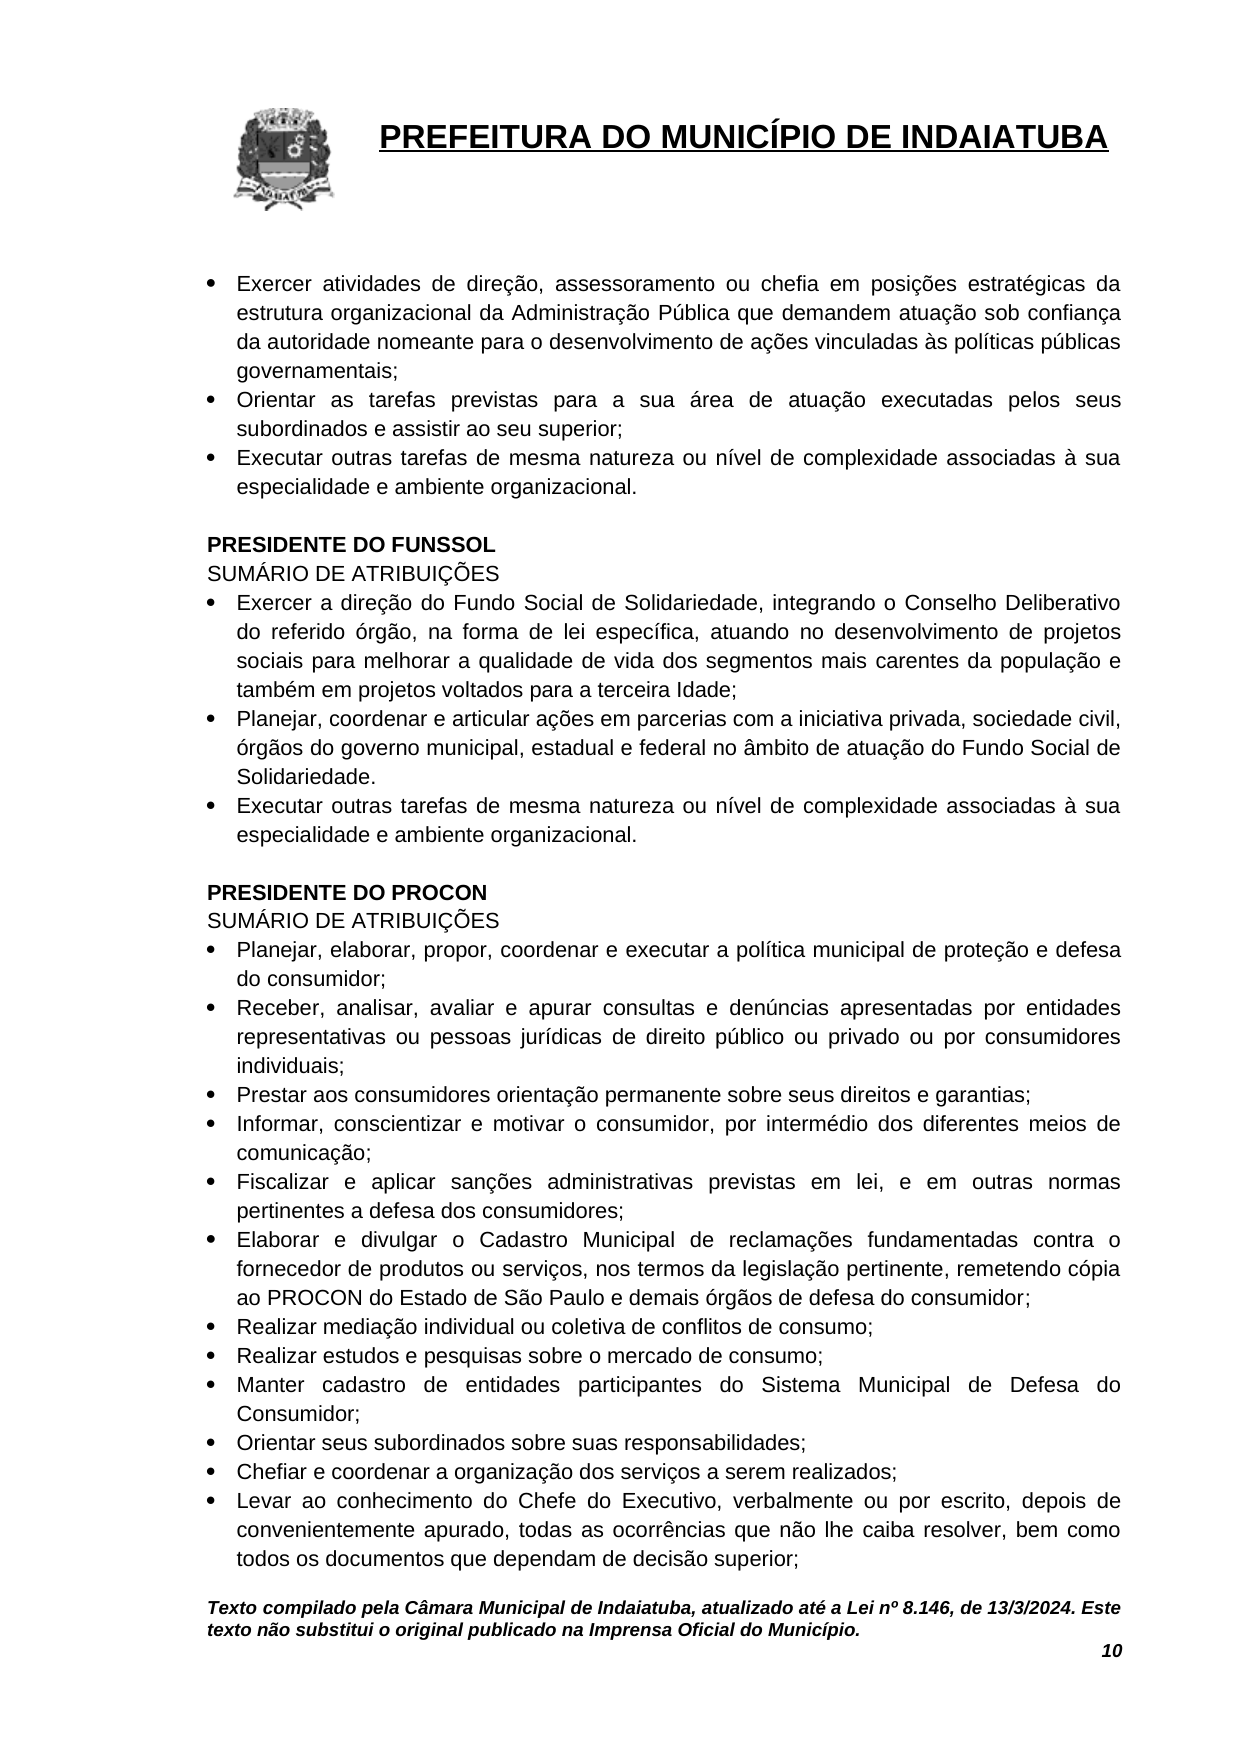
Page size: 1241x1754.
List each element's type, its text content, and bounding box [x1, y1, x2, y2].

text PRESIDENTE DO PROCON [207, 879, 1122, 904]
text SUMÁRIO DE ATRIBUIÇÕES [207, 561, 1122, 586]
list Levar ao conhecimento do Chefe do Executivo, verbalmente ou por escrito, depois de convenientemente apurado, todas as ocorrências que não lhe caiba resolver, bem como todos os documentos que dependam de decisão superior; [207, 1488, 1122, 1571]
list Planejar, coordenar e articular ações em parcerias com a iniciativa privada, sociedade civil, órgãos do governo municipal, estadual e federal no âmbito de atuação do Fundo Social de Solidariedade. [207, 706, 1122, 789]
text PRESIDENTE DO FUNSSOL [207, 532, 1122, 557]
text SUMÁRIO DE ATRIBUIÇÕES [207, 908, 1122, 933]
list Orientar as tarefas previstas para a sua área de atuação executadas pelos seus subordinados e assistir ao seu superior; [207, 387, 1122, 441]
list Prestar aos consumidores orientação permanente sobre seus direitos e garantias; [207, 1082, 1122, 1107]
list Receber, analisar, avaliar e apurar consultas e denúncias apresentadas por entidades representativas ou pessoas jurídicas de direito público ou privado ou por consumidores individuais; [207, 995, 1122, 1078]
list Orientar seus subordinados sobre suas responsabilidades; [207, 1430, 1122, 1455]
list Elaborar e divulgar o Cadastro Municipal de reclamações fundamentadas contra o fornecedor de produtos ou serviços, nos termos da legislação pertinente, remetendo cópia ao PROCON do Estado de São Paulo e demais órgãos de defesa do consumidor; [207, 1227, 1122, 1310]
list Manter cadastro de entidades participantes do Sistema Municipal de Defesa do Consumidor; [207, 1372, 1122, 1426]
list Executar outras tarefas de mesma natureza ou nível de complexidade associadas à sua especialidade e ambiente organizacional. [207, 445, 1122, 499]
list Chefiar e coordenar a organização dos serviços a serem realizados; [207, 1459, 1122, 1484]
list Exercer atividades de direção, assessoramento ou chefia em posições estratégicas da estrutura organizacional da Administração Pública que demandem atuação sob confiança da autoridade nomeante para o desenvolvimento de ações vinculadas às políticas públicas governamentais; [207, 271, 1122, 383]
list Executar outras tarefas de mesma natureza ou nível de complexidade associadas à sua especialidade e ambiente organizacional. [207, 792, 1122, 847]
list Realizar mediação individual ou coletiva de conflitos de consumo; [207, 1314, 1122, 1339]
list Planejar, elaborar, propor, coordenar e executar a política municipal de proteção e defesa do consumidor; [207, 937, 1122, 991]
list Exercer a direção do Fundo Social de Solidariedade, integrando o Conselho Deliberativo do referido órgão, na forma de lei específica, atuando no desenvolvimento de projetos sociais para melhorar a qualidade de vida dos segmentos mais carentes da população e também em projetos voltados para a terceira Idade; [207, 590, 1122, 702]
list Fiscalizar e aplicar sanções administrativas previstas em lei, e em outras normas pertinentes a defesa dos consumidores; [207, 1169, 1122, 1223]
list Informar, conscientizar e motivar o consumidor, por intermédio dos diferentes meios de comunicação; [207, 1111, 1122, 1165]
list Realizar estudos e pesquisas sobre o mercado de consumo; [207, 1343, 1122, 1368]
